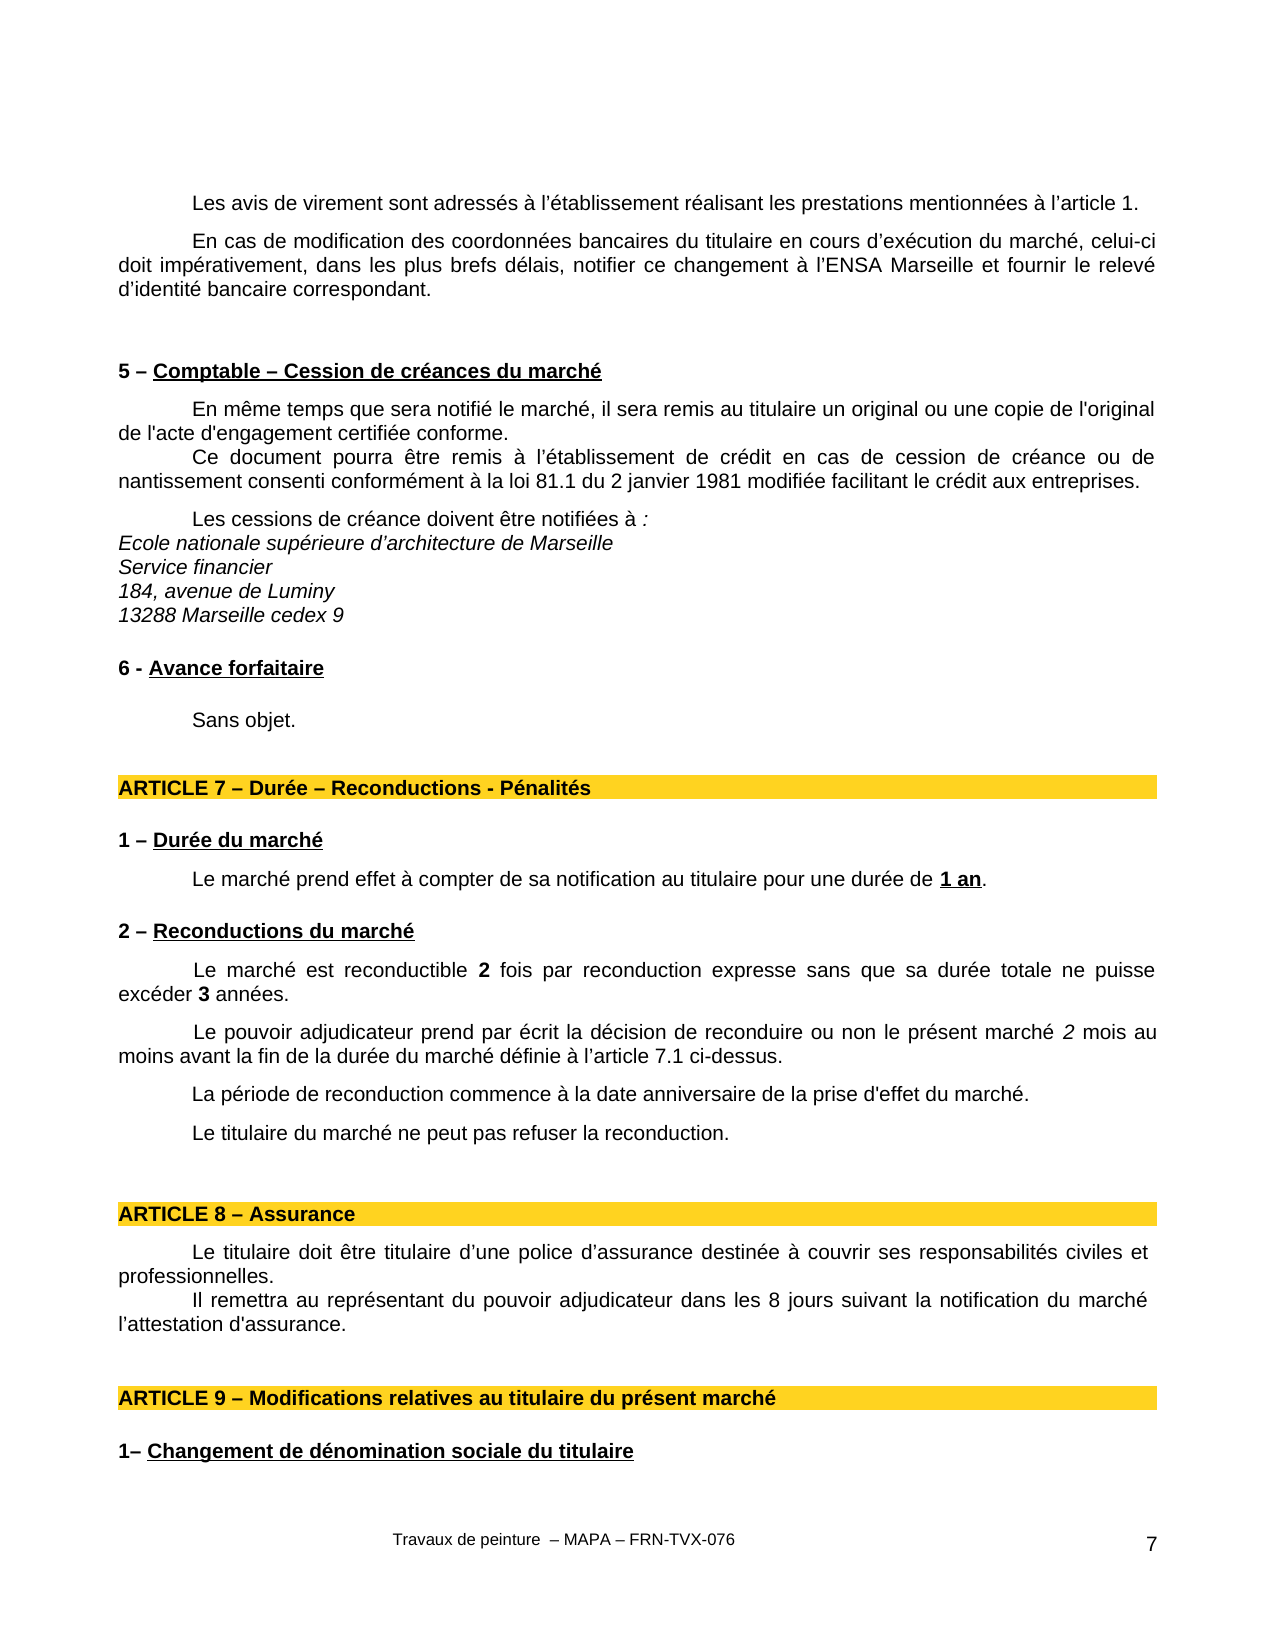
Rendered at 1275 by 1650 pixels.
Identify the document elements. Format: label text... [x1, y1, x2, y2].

text Il remettra au représentant du pouvoir adjudicateur dans les 8 jours suivant la notification du marché l’attestation d'assurance. [118, 1288, 1149, 1336]
subtitle ARTICLE 8 – Assurance [118, 1202, 1157, 1226]
text Le titulaire du marché ne peut pas refuser la reconduction. [118, 1120, 1157, 1144]
text 1 – Durée du marché [118, 828, 1157, 852]
text En même temps que sera notifié le marché, il sera remis au titulaire un original ou une copie de l'original de l'acte d'engagement certifiée conforme. [118, 397, 1157, 445]
text En cas de modification des coordonnées bancaires du titulaire en cours d’exécution du marché, celui-ci doit impérativement, dans les plus brefs délais, notifier ce changement à l’ENSA Marseille et fournir le relevé d’identité bancaire correspondant. [118, 229, 1157, 301]
text Sans objet. [118, 708, 1155, 732]
text Service financier [118, 555, 1157, 579]
text 5 – Comptable – Cession de créances du marché [118, 358, 1157, 382]
text Le titulaire doit être titulaire d’une police d’assurance destinée à couvrir ses responsabilités civiles et professionnelles. [118, 1240, 1149, 1288]
text 1– Changement de dénomination sociale du titulaire [118, 1439, 1157, 1463]
text 184, avenue de Luminy [118, 579, 1157, 603]
text Ce document pourra être remis à l’établissement de crédit en cas de cession de créance ou de nantissement consenti conformément à la loi 81.1 du 2 janvier 1981 modifiée facilitant le crédit aux entreprises. [118, 445, 1157, 493]
text Le pouvoir adjudicateur prend par écrit la décision de reconduire ou non le présent marché 2 mois au moins avant la fin de la durée du marché définie à l’article 7.1 ci-dessus. [118, 1020, 1157, 1068]
text 6 - Avance forfaitaire [118, 656, 1157, 679]
subtitle ARTICLE 7 – Durée – Reconductions - Pénalités [118, 775, 1157, 799]
text Le marché est reconductible 2 fois par reconduction expresse sans que sa durée totale ne puisse excéder 3 années. [118, 957, 1157, 1005]
text La période de reconduction commence à la date anniversaire de la prise d'effet du marché. [118, 1082, 1157, 1106]
text 13288 Marseille cedex 9 [118, 603, 1157, 627]
text Le marché prend effet à compter de sa notification au titulaire pour une durée de 1 an. [118, 866, 1155, 890]
text ARTICLE 9 – Modifications relatives au titulaire du présent marché [118, 1386, 1157, 1410]
text 2 – Reconductions du marché [118, 919, 1157, 943]
text Les cessions de créance doivent être notifiées à : [118, 507, 1157, 531]
text Les avis de virement sont adressés à l’établissement réalisant les prestations mentionnées à l’article 1. [118, 191, 1157, 215]
text Ecole nationale supérieure d’architecture de Marseille [118, 531, 1157, 555]
